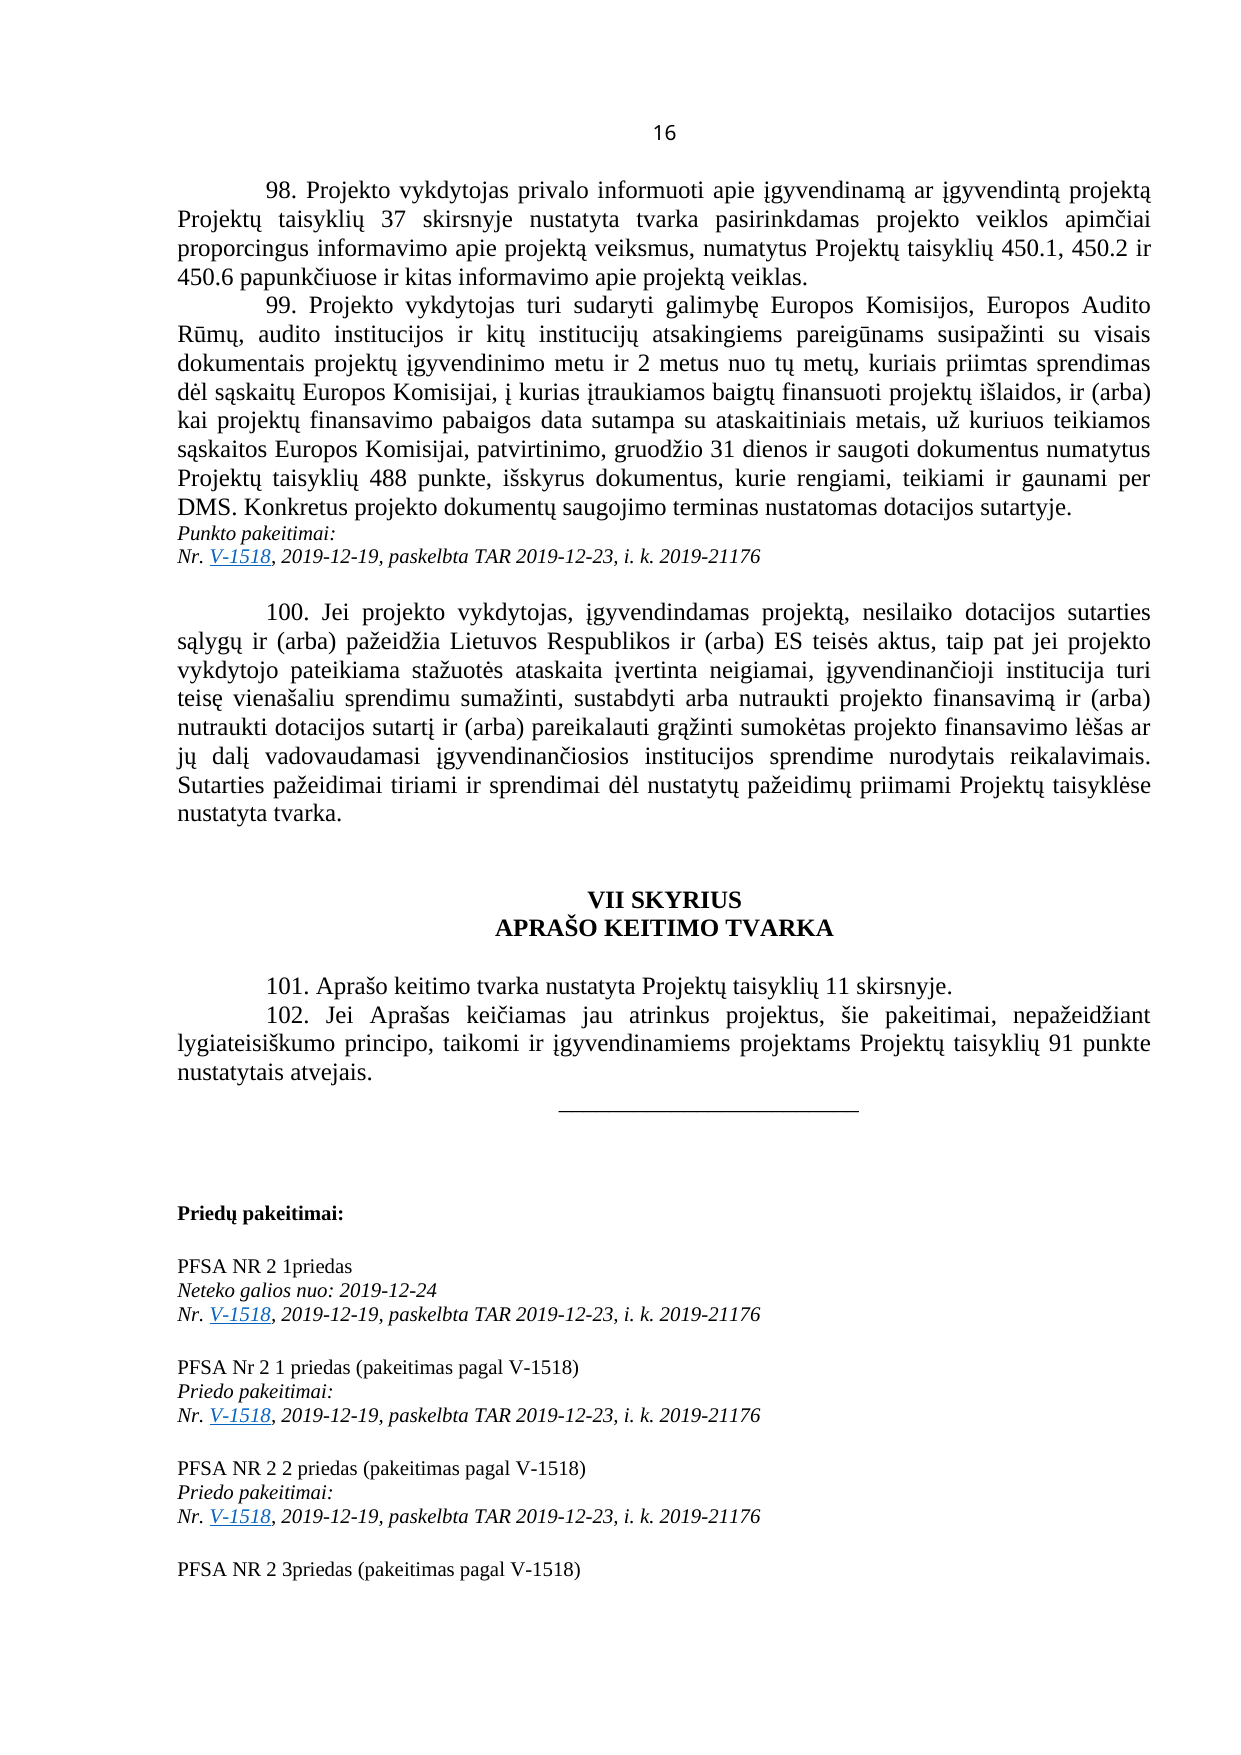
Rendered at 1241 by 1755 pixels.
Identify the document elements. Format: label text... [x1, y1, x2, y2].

text Priedų pakeitimai: [177, 1201, 1152, 1225]
text APRAŠO KEITIMO TVARKA [177, 913, 1152, 942]
text PFSA Nr 2 1 priedas (pakeitimas pagal V-1518) [177, 1355, 1152, 1379]
text Neteko galios nuo: 2019-12-24 [177, 1278, 1152, 1302]
text Nr. V-1518, 2019-12-19, paskelbta TAR 2019-12-23, i. k. 2019-21176 [177, 1403, 1152, 1427]
text 101. Aprašo keitimo tvarka nustatyta Projektų taisyklių 11 skirsnyje. [177, 971, 1152, 1000]
text Nr. V-1518, 2019-12-19, paskelbta TAR 2019-12-23, i. k. 2019-21176 [177, 1504, 1152, 1528]
text PFSA NR 2 3priedas (pakeitimas pagal V-1518) [177, 1557, 1152, 1581]
text PFSA NR 2 1priedas [177, 1254, 1152, 1278]
text Nr. V-1518, 2019-12-19, paskelbta TAR 2019-12-23, i. k. 2019-21176 [177, 1302, 1152, 1326]
text Priedo pakeitimai: [177, 1480, 1152, 1504]
text PFSA NR 2 2 priedas (pakeitimas pagal V-1518) [177, 1456, 1152, 1480]
text Priedo pakeitimai: [177, 1379, 1152, 1403]
text 100. Jei projekto vykdytojas, įgyvendindamas projektą, nesilaiko dotacijos sutarties sąlygų ir (arba) pažeidžia Lietuvos Respublikos ir (arba) ES teisės aktus, taip pat jei projekto vykdytojo pateikiama stažuotės ataskaita įvertinta neigiamai, įgyvendinančioji institucija turi teisę vienašaliu sprendimu sumažinti, sustabdyti arba nutraukti projekto finansavimą ir (arba) nutraukti dotacijos sutartį ir (arba) pareikalauti grąžinti sumokėtas projekto finansavimo lėšas ar jų dalį vadovaudamasi įgyvendinančiosios institucijos sprendime nurodytais reikalavimais. Sutarties pažeidimai tiriami ir sprendimai dėl nustatytų pažeidimų priimami Projektų taisyklėse nustatyta tvarka. [177, 597, 1152, 827]
text Punkto pakeitimai: [177, 520, 1152, 544]
text 99. Projekto vykdytojas turi sudaryti galimybę Europos Komisijos, Europos Audito Rūmų, audito institucijos ir kitų institucijų atsakingiems pareigūnams susipažinti su visais dokumentais projektų įgyvendinimo metu ir 2 metus nuo tų metų, kuriais priimtas sprendimas dėl sąskaitų Europos Komisijai, į kurias įtraukiamos baigtų finansuoti projektų išlaidos, ir (arba) kai projektų finansavimo pabaigos data sutampa su ataskaitiniais metais, už kuriuos teikiamos sąskaitos Europos Komisijai, patvirtinimo, gruodžio 31 dienos ir saugoti dokumentus numatytus Projektų taisyklių 488 punkte, išskyrus dokumentus, kurie rengiami, teikiami ir gaunami per DMS. Konkretus projekto dokumentų saugojimo terminas nustatomas dotacijos sutartyje. [177, 290, 1152, 520]
text VII SKYRIUS [177, 885, 1152, 913]
text 102. Jei Aprašas keičiamas jau atrinkus projektus, šie pakeitimai, nepažeidžiant lygiateisiškumo principo, taikomi ir įgyvendinamiems projektams Projektų taisyklių 91 punkte nustatytais atvejais. [177, 1000, 1152, 1086]
text 98. Projekto vykdytojas privalo informuoti apie įgyvendinamą ar įgyvendintą projektą Projektų taisyklių 37 skirsnyje nustatyta tvarka pasirinkdamas projekto veiklos apimčiai proporcingus informavimo apie projektą veiksmus, numatytus Projektų taisyklių 450.1, 450.2 ir 450.6 papunkčiuose ir kitas informavimo apie projektą veiklas. [177, 175, 1152, 290]
text Nr. V-1518, 2019-12-19, paskelbta TAR 2019-12-23, i. k. 2019-21176 [177, 544, 1152, 568]
text ________________________ [177, 1086, 1152, 1115]
